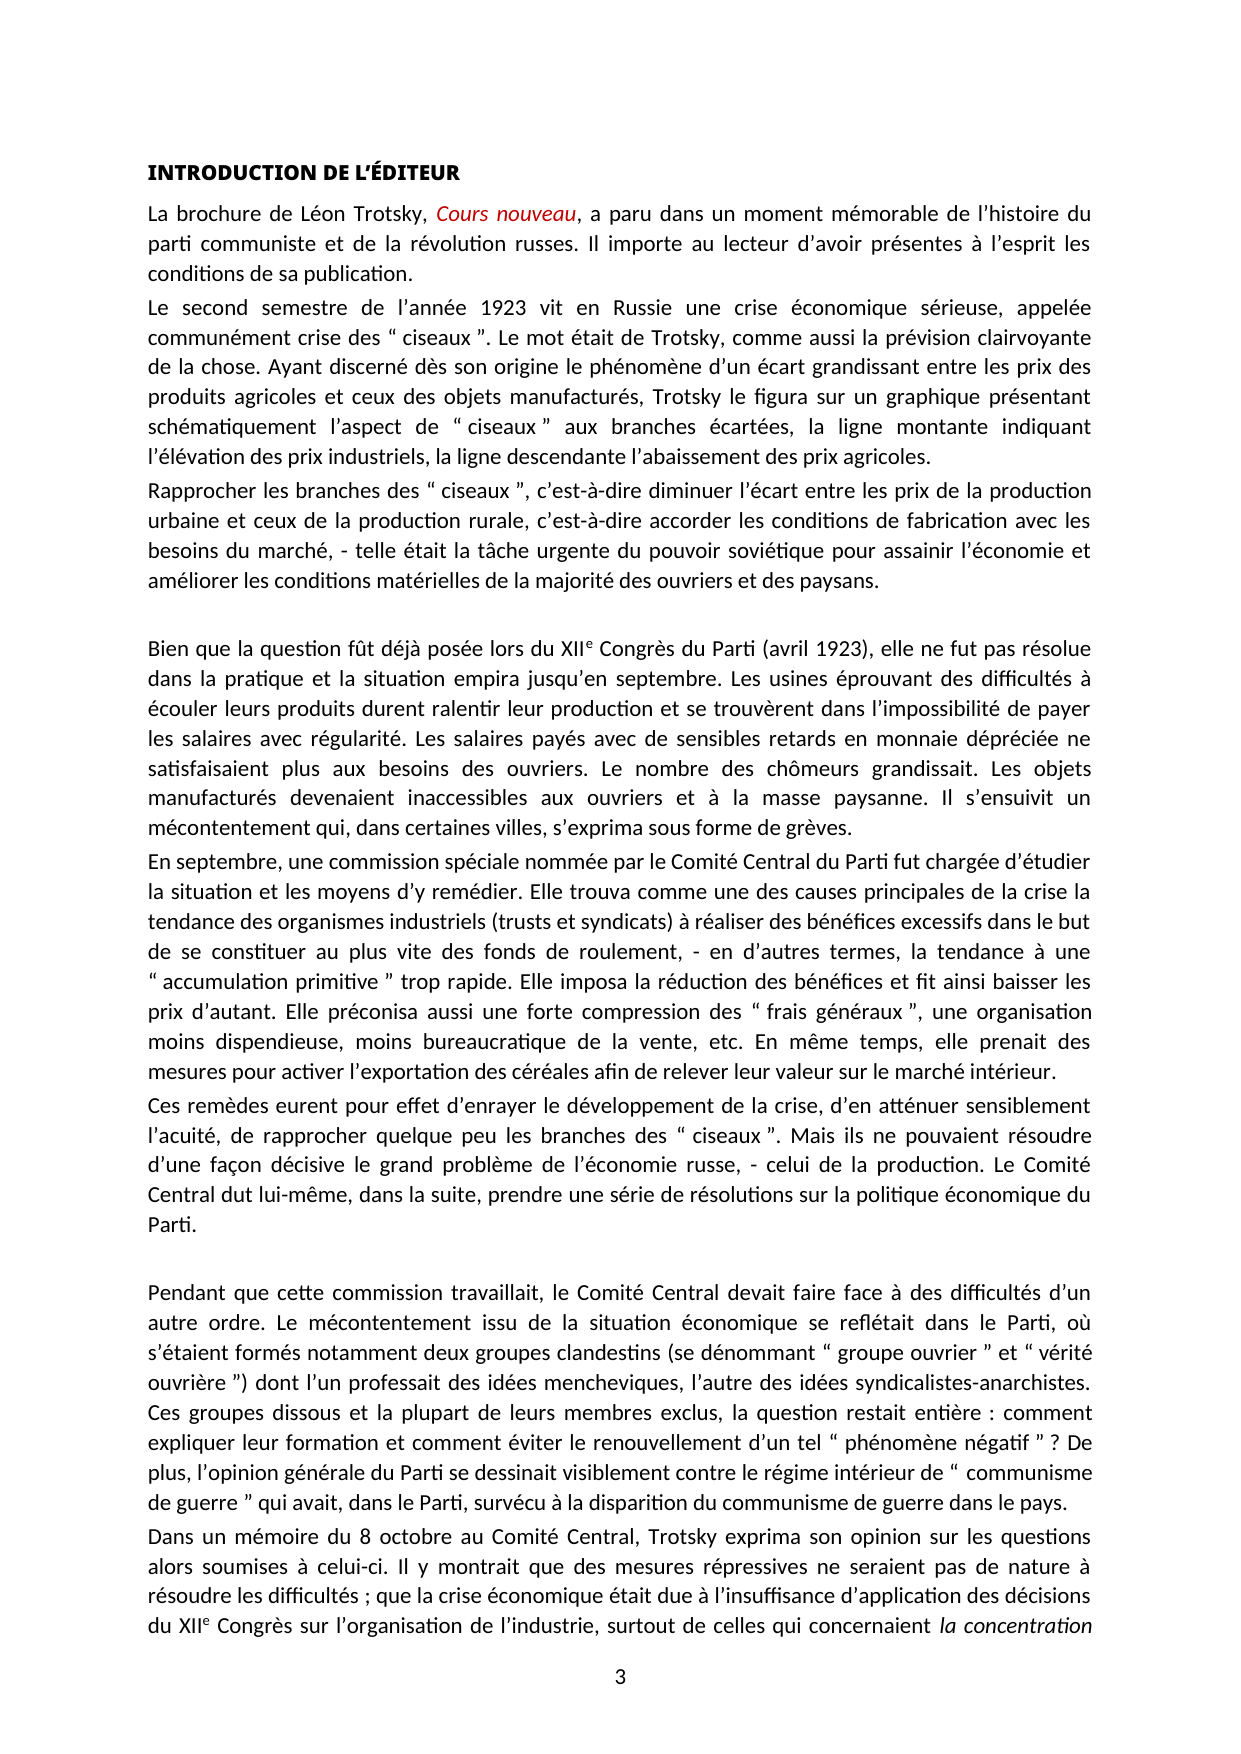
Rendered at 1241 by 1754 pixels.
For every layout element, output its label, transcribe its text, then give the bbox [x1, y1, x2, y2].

text Le second semestre de l’année 1923 vit en Russie une crise économique sérieuse, appelée communément crise des “ ciseaux ”. Le mot était de Trotsky, comme aussi la prévision clairvoyante de la chose. Ayant discerné dès son origine le phénomène d’un écart grandissant entre les prix des produits agricoles et ceux des objets manufacturés, Trotsky le figura sur un graphique présentant schématiquement l’aspect de “ ciseaux ” aux branches écartées, la ligne montante indiquant l’élévation des prix industriels, la ligne descendante l’abaissement des prix agricoles. [148, 293, 1093, 470]
subtitle INTRODUCTION DE L’ÉDITEUR [148, 158, 1093, 186]
text Bien que la question fût déjà posée lors du XIIe Congrès du Parti (avril 1923), elle ne fut pas résolue dans la pratique et la situation empira jusqu’en septembre. Les usines éprouvant des difficultés à écouler leurs produits durent ralentir leur production et se trouvèrent dans l’impossibilité de payer les salaires avec régularité. Les salaires payés avec de sensibles retards en monnaie dépréciée ne satisfaisaient plus aux besoins des ouvriers. Le nombre des chômeurs grandissait. Les objets manufacturés devenaient inaccessibles aux ouvriers et à la masse paysanne. Il s’ensuivit un mécontentement qui, dans certaines villes, s’exprima sous forme de grèves. [148, 634, 1093, 841]
text Ces remèdes eurent pour effet d’enrayer le développement de la crise, d’en atténuer sensiblement l’acuité, de rapprocher quelque peu les branches des “ ciseaux ”. Mais ils ne pouvaient résoudre d’une façon décisive le grand problème de l’économie russe, - celui de la production. Le Comité Central dut lui-même, dans la suite, prendre une série de résolutions sur la politique économique du Parti. [148, 1091, 1093, 1238]
text En septembre, une commission spéciale nommée par le Comité Central du Parti fut chargée d’étudier la situation et les moyens d’y remédier. Elle trouva comme une des causes principales de la crise la tendance des organismes industriels (trusts et syndicats) à réaliser des bénéfices excessifs dans le but de se constituer au plus vite des fonds de roulement, - en d’autres termes, la tendance à une “ accumulation primitive ” trop rapide. Elle imposa la réduction des bénéfices et fit ainsi baisser les prix d’autant. Elle préconisa aussi une forte compression des “ frais généraux ”, une organisation moins dispendieuse, moins bureaucratique de la vente, etc. En même temps, elle prenait des mesures pour activer l’exportation des céréales afin de relever leur valeur sur le marché intérieur. [148, 847, 1093, 1085]
text Pendant que cette commission travaillait, le Comité Central devait faire face à des difficultés d’un autre ordre. Le mécontentement issu de la situation économique se reflétait dans le Parti, où s’étaient formés notamment deux groupes clandestins (se dénommant “ groupe ouvrier ” et “ vérité ouvrière ”) dont l’un professait des idées mencheviques, l’autre des idées syndicalistes-anarchistes. Ces groupes dissous et la plupart de leurs membres exclus, la question restait entière : comment expliquer leur formation et comment éviter le renouvellement d’un tel “ phénomène négatif ” ? De plus, l’opinion générale du Parti se dessinait visiblement contre le régime intérieur de “ communisme de guerre ” qui avait, dans le Parti, survécu à la disparition du communisme de guerre dans le pays. [148, 1278, 1093, 1516]
text Dans un mémoire du 8 octobre au Comité Central, Trotsky exprima son opinion sur les questions alors soumises à celui-ci. Il y montrait que des mesures répressives ne seraient pas de nature à résoudre les difficultés ; que la crise économique était due à l’insuffisance d’application des décisions du XIIe Congrès sur l’organisation de l’industrie, surtout de celles qui concernaient la concentration [148, 1522, 1093, 1639]
text La brochure de Léon Trotsky, Cours nouveau, a paru dans un moment mémorable de l’histoire du parti communiste et de la révolution russes. Il importe au lecteur d’avoir présentes à l’esprit les conditions de sa publication. [148, 199, 1093, 287]
text Rapprocher les branches des “ ciseaux ”, c’est-à-dire diminuer l’écart entre les prix de la production urbaine et ceux de la production rurale, c’est-à-dire accorder les conditions de fabrication avec les besoins du marché, - telle était la tâche urgente du pouvoir soviétique pour assainir l’économie et améliorer les conditions matérielles de la majorité des ouvriers et des paysans. [148, 476, 1093, 594]
